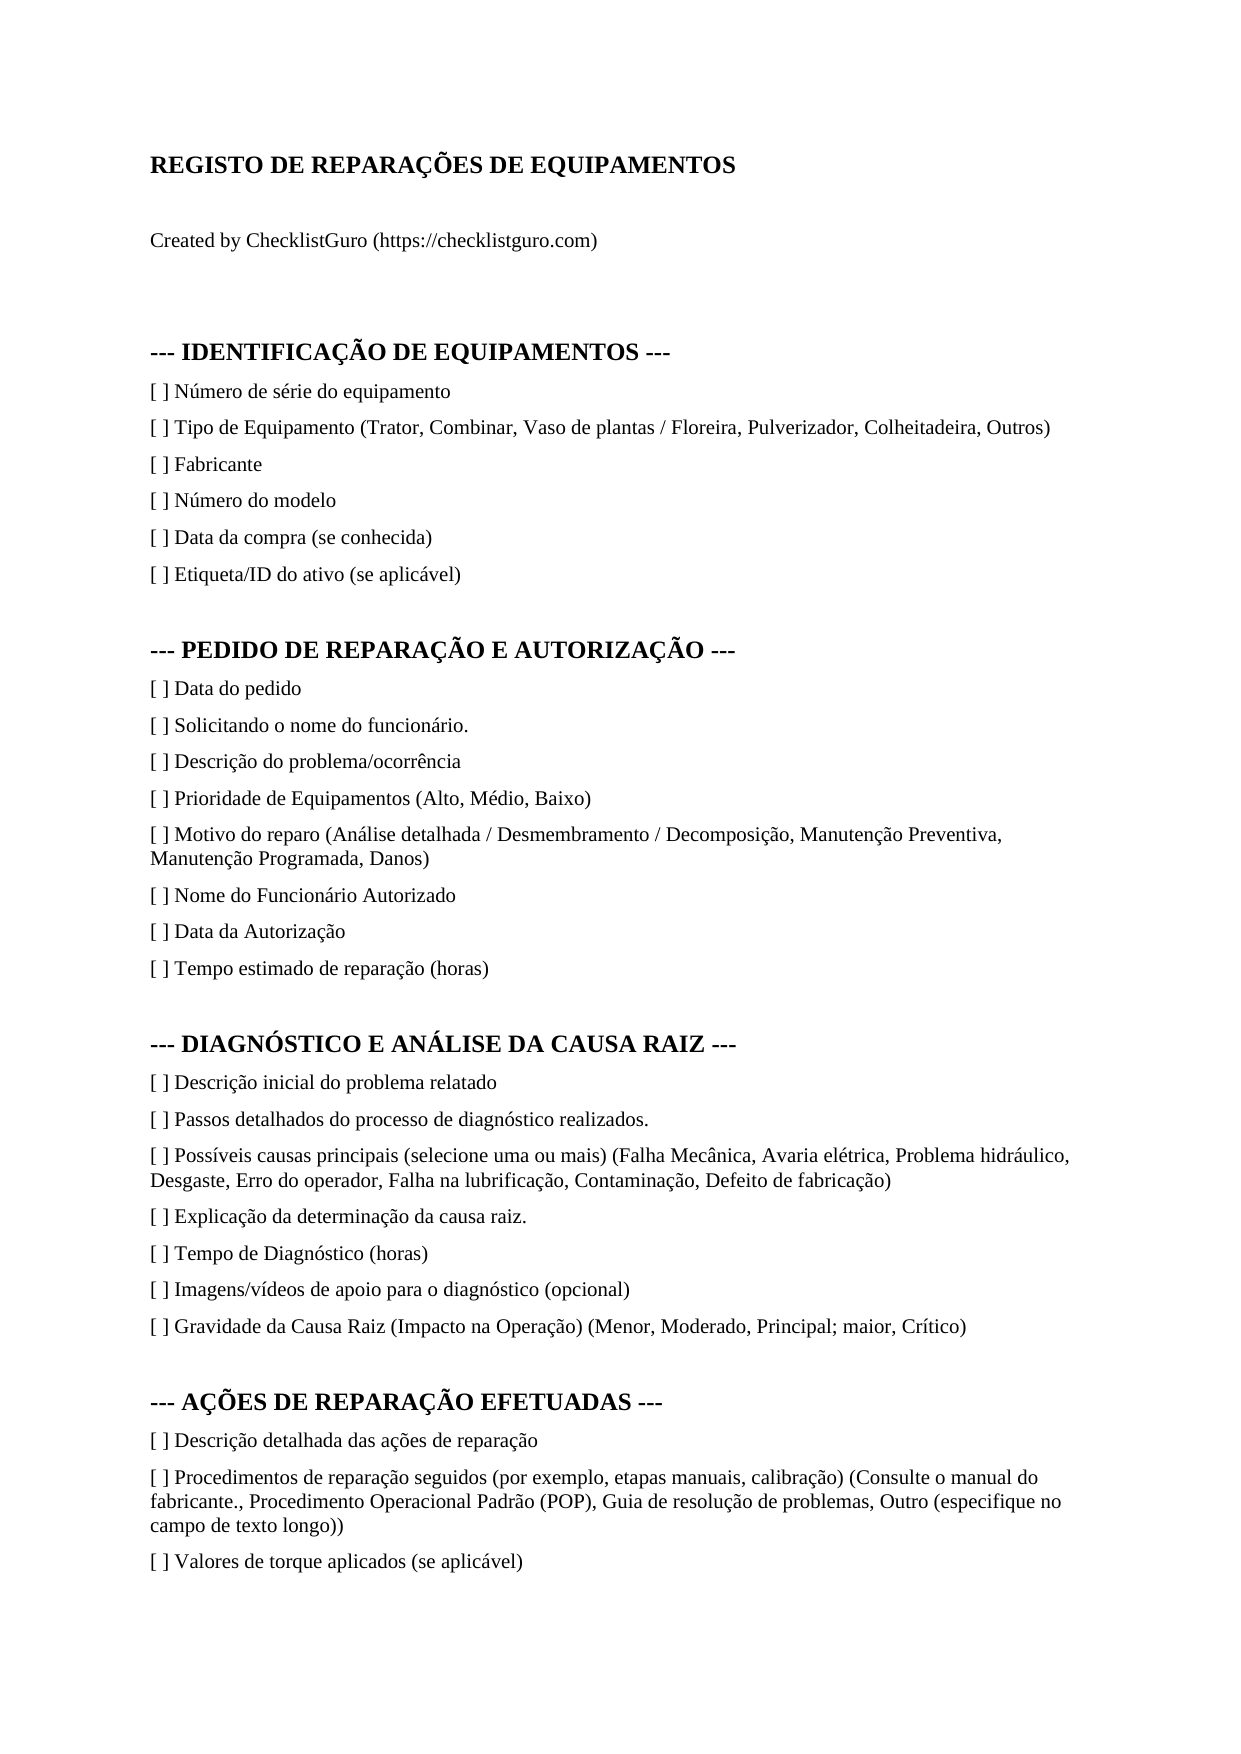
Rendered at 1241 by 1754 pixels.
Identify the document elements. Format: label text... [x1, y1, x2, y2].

text [ ] Valores de torque aplicados (se aplicável) [150, 1549, 1090, 1573]
text [ ] Tempo estimado de reparação (horas) [150, 956, 1090, 980]
text [ ] Nome do Funcionário Autorizado [150, 883, 1090, 907]
text [ ] Número do modelo [150, 488, 1090, 512]
text [ ] Solicitando o nome do funcionário. [150, 712, 1090, 737]
text --- AÇÕES DE REPARAÇÃO EFETUADAS --- [150, 1387, 1090, 1416]
text [ ] Fabricante [150, 452, 1090, 476]
text [ ] Motivo do reparo (Análise detalhada / Desmembramento / Decomposição, Manutenção Preventiva, Manutenção Programada, Danos) [150, 822, 1090, 870]
text [ ] Prioridade de Equipamentos (Alto, Médio, Baixo) [150, 786, 1090, 810]
text [ ] Explicação da determinação da causa raiz. [150, 1204, 1090, 1228]
text --- IDENTIFICAÇÃO DE EQUIPAMENTOS --- [150, 337, 1090, 366]
text [ ] Etiqueta/ID do ativo (se aplicável) [150, 562, 1090, 586]
text [ ] Tipo de Equipamento (Trator, Combinar, Vaso de plantas / Floreira, Pulverizador, Colheitadeira, Outros) [150, 415, 1090, 439]
text Created by ChecklistGuro (https://checklistguro.com) [150, 228, 1090, 252]
text [ ] Número de série do equipamento [150, 379, 1090, 403]
text REGISTO DE REPARAÇÕES DE EQUIPAMENTOS [150, 150, 1090, 179]
text [ ] Procedimentos de reparação seguidos (por exemplo, etapas manuais, calibração) (Consulte o manual do fabricante., Procedimento Operacional Padrão (POP), Guia de resolução de problemas, Outro (especifique no campo de texto longo)) [150, 1465, 1090, 1537]
text [ ] Data da Autorização [150, 919, 1090, 943]
text --- DIAGNÓSTICO E ANÁLISE DA CAUSA RAIZ --- [150, 1029, 1090, 1058]
text [ ] Descrição inicial do problema relatado [150, 1070, 1090, 1094]
text [ ] Gravidade da Causa Raiz (Impacto na Operação) (Menor, Moderado, Principal; maior, Crítico) [150, 1314, 1090, 1338]
text [ ] Data da compra (se conhecida) [150, 525, 1090, 549]
text [ ] Passos detalhados do processo de diagnóstico realizados. [150, 1107, 1090, 1131]
text [ ] Descrição do problema/ocorrência [150, 749, 1090, 773]
text [ ] Tempo de Diagnóstico (horas) [150, 1241, 1090, 1265]
text --- PEDIDO DE REPARAÇÃO E AUTORIZAÇÃO --- [150, 635, 1090, 663]
text [ ] Descrição detalhada das ações de reparação [150, 1428, 1090, 1452]
text [ ] Possíveis causas principais (selecione uma ou mais) (Falha Mecânica, Avaria elétrica, Problema hidráulico, Desgaste, Erro do operador, Falha na lubrificação, Contaminação, Defeito de fabricação) [150, 1143, 1090, 1192]
text [ ] Data do pedido [150, 676, 1090, 700]
text [ ] Imagens/vídeos de apoio para o diagnóstico (opcional) [150, 1277, 1090, 1301]
